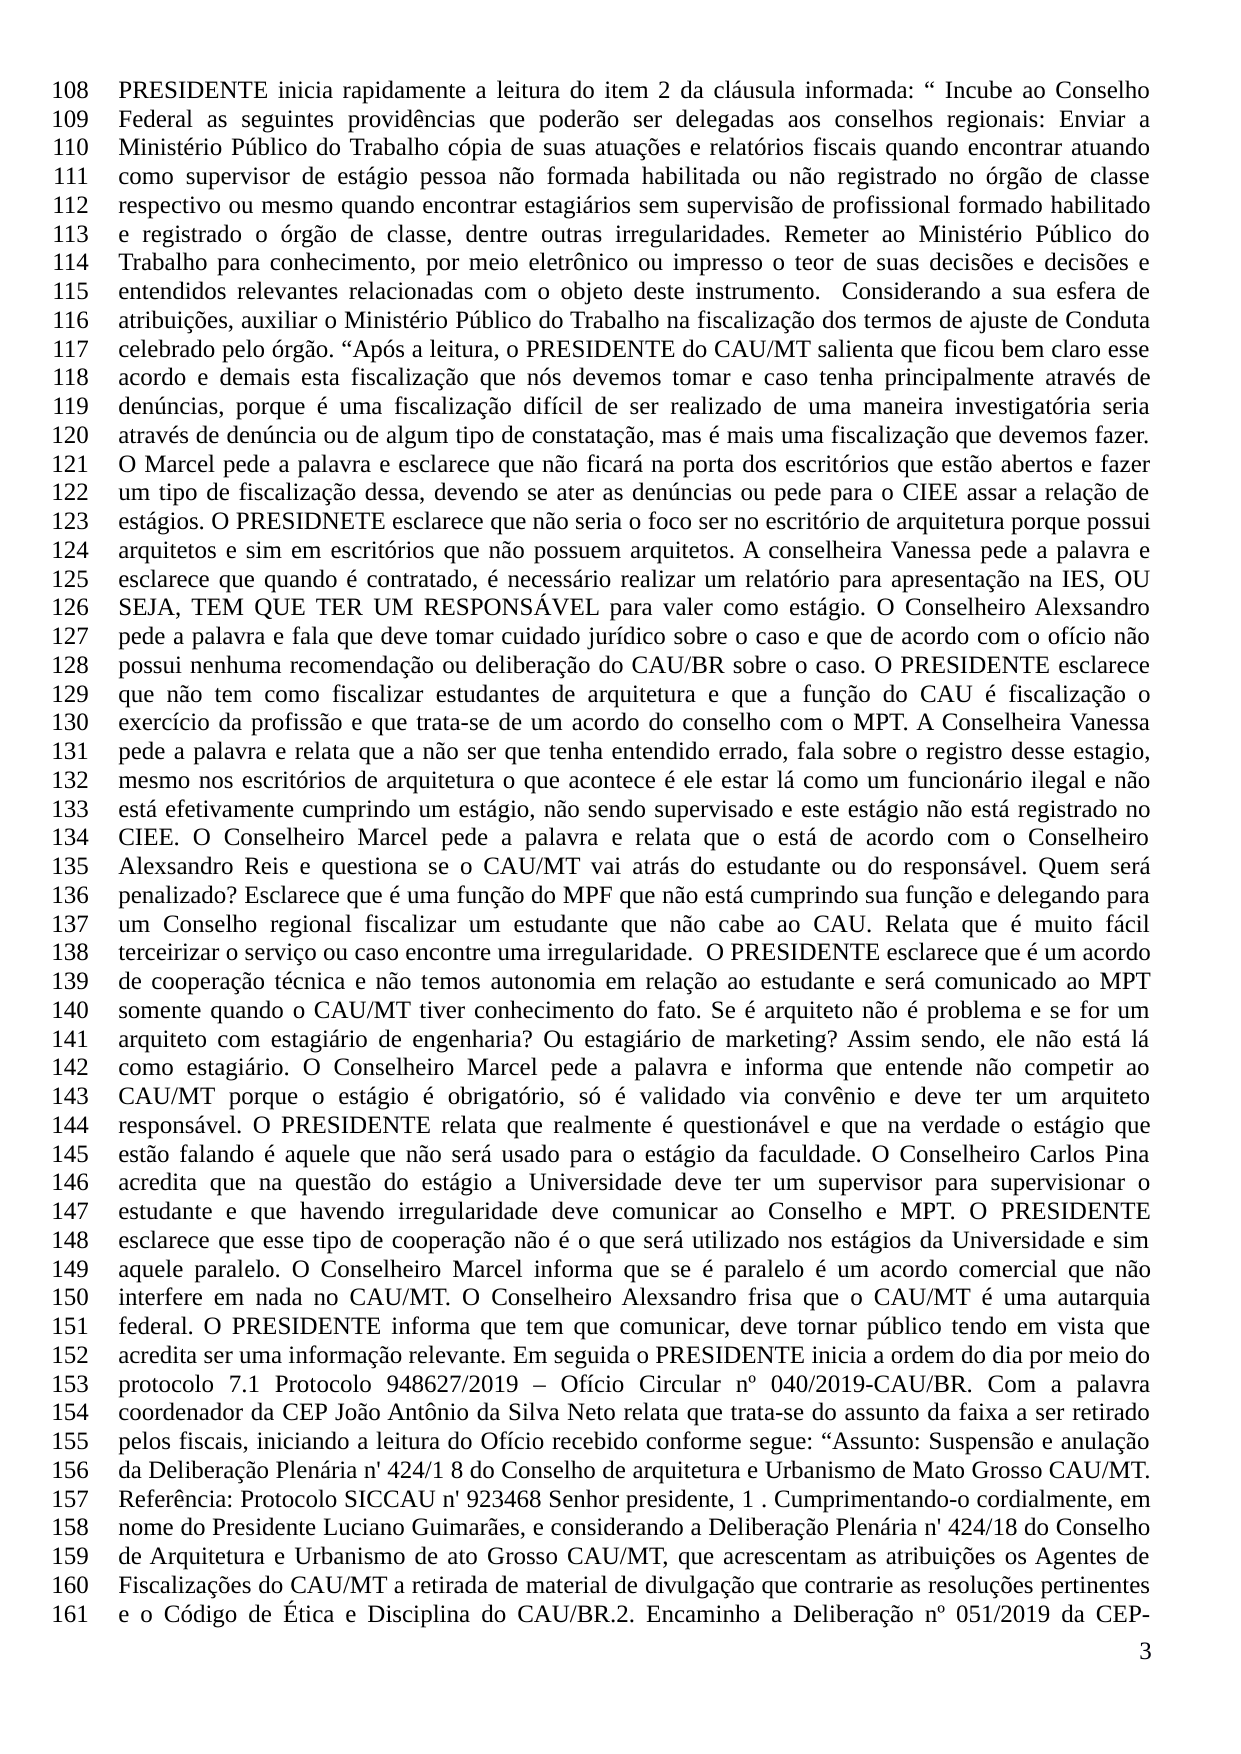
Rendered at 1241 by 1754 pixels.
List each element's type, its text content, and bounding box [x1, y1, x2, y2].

text PRESIDENTE inicia rapidamente a leitura do item 2 da cláusula informada: “ Incube ao Conselho Federal as seguintes providências que poderão ser delegadas aos conselhos regionais: Enviar a Ministério Público do Trabalho cópia de suas atuações e relatórios fiscais quando encontrar atuando como supervisor de estágio pessoa não formada habilitada ou não registrado no órgão de classe respectivo ou mesmo quando encontrar estagiários sem supervisão de profissional formado habilitado e registrado o órgão de classe, dentre outras irregularidades. Remeter ao Ministério Público do Trabalho para conhecimento, por meio eletrônico ou impresso o teor de suas decisões e decisões e entendidos relevantes relacionadas com o objeto deste instrumento. Considerando a sua esfera de atribuições, auxiliar o Ministério Público do Trabalho na fiscalização dos termos de ajuste de Conduta celebrado pelo órgão. “Após a leitura, o PRESIDENTE do CAU/MT salienta que ficou bem claro esse acordo e demais esta fiscalização que nós devemos tomar e caso tenha principalmente através de denúncias, porque é uma fiscalização difícil de ser realizado de uma maneira investigatória seria através de denúncia ou de algum tipo de constatação, mas é mais uma fiscalização que devemos fazer. O Marcel pede a palavra e esclarece que não ficará na porta dos escritórios que estão abertos e fazer um tipo de fiscalização dessa, devendo se ater as denúncias ou pede para o CIEE assar a relação de estágios. O PRESIDNETE esclarece que não seria o foco ser no escritório de arquitetura porque possui arquitetos e sim em escritórios que não possuem arquitetos. A conselheira Vanessa pede a palavra e esclarece que quando é contratado, é necessário realizar um relatório para apresentação na IES, OU SEJA, TEM QUE TER UM RESPONSÁVEL para valer como estágio. O Conselheiro Alexsandro pede a palavra e fala que deve tomar cuidado jurídico sobre o caso e que de acordo com o ofício não possui nenhuma recomendação ou deliberação do CAU/BR sobre o caso. O PRESIDENTE esclarece que não tem como fiscalizar estudantes de arquitetura e que a função do CAU é fiscalização o exercício da profissão e que trata-se de um acordo do conselho com o MPT. A Conselheira Vanessa pede a palavra e relata que a não ser que tenha entendido errado, fala sobre o registro desse estagio, mesmo nos escritórios de arquitetura o que acontece é ele estar lá como um funcionário ilegal e não está efetivamente cumprindo um estágio, não sendo supervisado e este estágio não está registrado no CIEE. O Conselheiro Marcel pede a palavra e relata que o está de acordo com o Conselheiro Alexsandro Reis e questiona se o CAU/MT vai atrás do estudante ou do responsável. Quem será penalizado? Esclarece que é uma função do MPF que não está cumprindo sua função e delegando para um Conselho regional fiscalizar um estudante que não cabe ao CAU. Relata que é muito fácil terceirizar o serviço ou caso encontre uma irregularidade. O PRESIDENTE esclarece que é um acordo de cooperação técnica e não temos autonomia em relação ao estudante e será comunicado ao MPT somente quando o CAU/MT tiver conhecimento do fato. Se é arquiteto não é problema e se for um arquiteto com estagiário de engenharia? Ou estagiário de marketing? Assim sendo, ele não está lá como estagiário. O Conselheiro Marcel pede a palavra e informa que entende não competir ao CAU/MT porque o estágio é obrigatório, só é validado via convênio e deve ter um arquiteto responsável. O PRESIDENTE relata que realmente é questionável e que na verdade o estágio que estão falando é aquele que não será usado para o estágio da faculdade. O Conselheiro Carlos Pina acredita que na questão do estágio a Universidade deve ter um supervisor para supervisionar o estudante e que havendo irregularidade deve comunicar ao Conselho e MPT. O PRESIDENTE esclarece que esse tipo de cooperação não é o que será utilizado nos estágios da Universidade e sim aquele paralelo. O Conselheiro Marcel informa que se é paralelo é um acordo comercial que não interfere em nada no CAU/MT. O Conselheiro Alexsandro frisa que o CAU/MT é uma autarquia federal. O PRESIDENTE informa que tem que comunicar, deve tornar público tendo em vista que acredita ser uma informação relevante. Em seguida o PRESIDENTE inicia a ordem do dia por meio do protocolo 7.1 Protocolo 948627/2019 – Ofício Circular nº 040/2019-CAU/BR. Com a palavra coordenador da CEP João Antônio da Silva Neto relata que trata-se do assunto da faixa a ser retirado pelos fiscais, iniciando a leitura do Ofício recebido conforme segue: “Assunto: Suspensão e anulação da Deliberação Plenária n' 424/1 8 do Conselho de arquitetura e Urbanismo de Mato Grosso CAU/MT. Referência: Protocolo SICCAU n' 923468 Senhor presidente, 1 . Cumprimentando-o cordialmente, em nome do Presidente Luciano Guimarães, e considerando a Deliberação Plenária n' 424/18 do Conselho de Arquitetura e Urbanismo de ato Grosso CAU/MT, que acrescentam as atribuições os Agentes de Fiscalizações do CAU/MT a retirada de material de divulgação que contrarie as resoluções pertinentes e o Código de Ética e Disciplina do CAU/BR.2. Encaminho a Deliberação nº 051/2019 da CEP- [118, 75, 1152, 1627]
